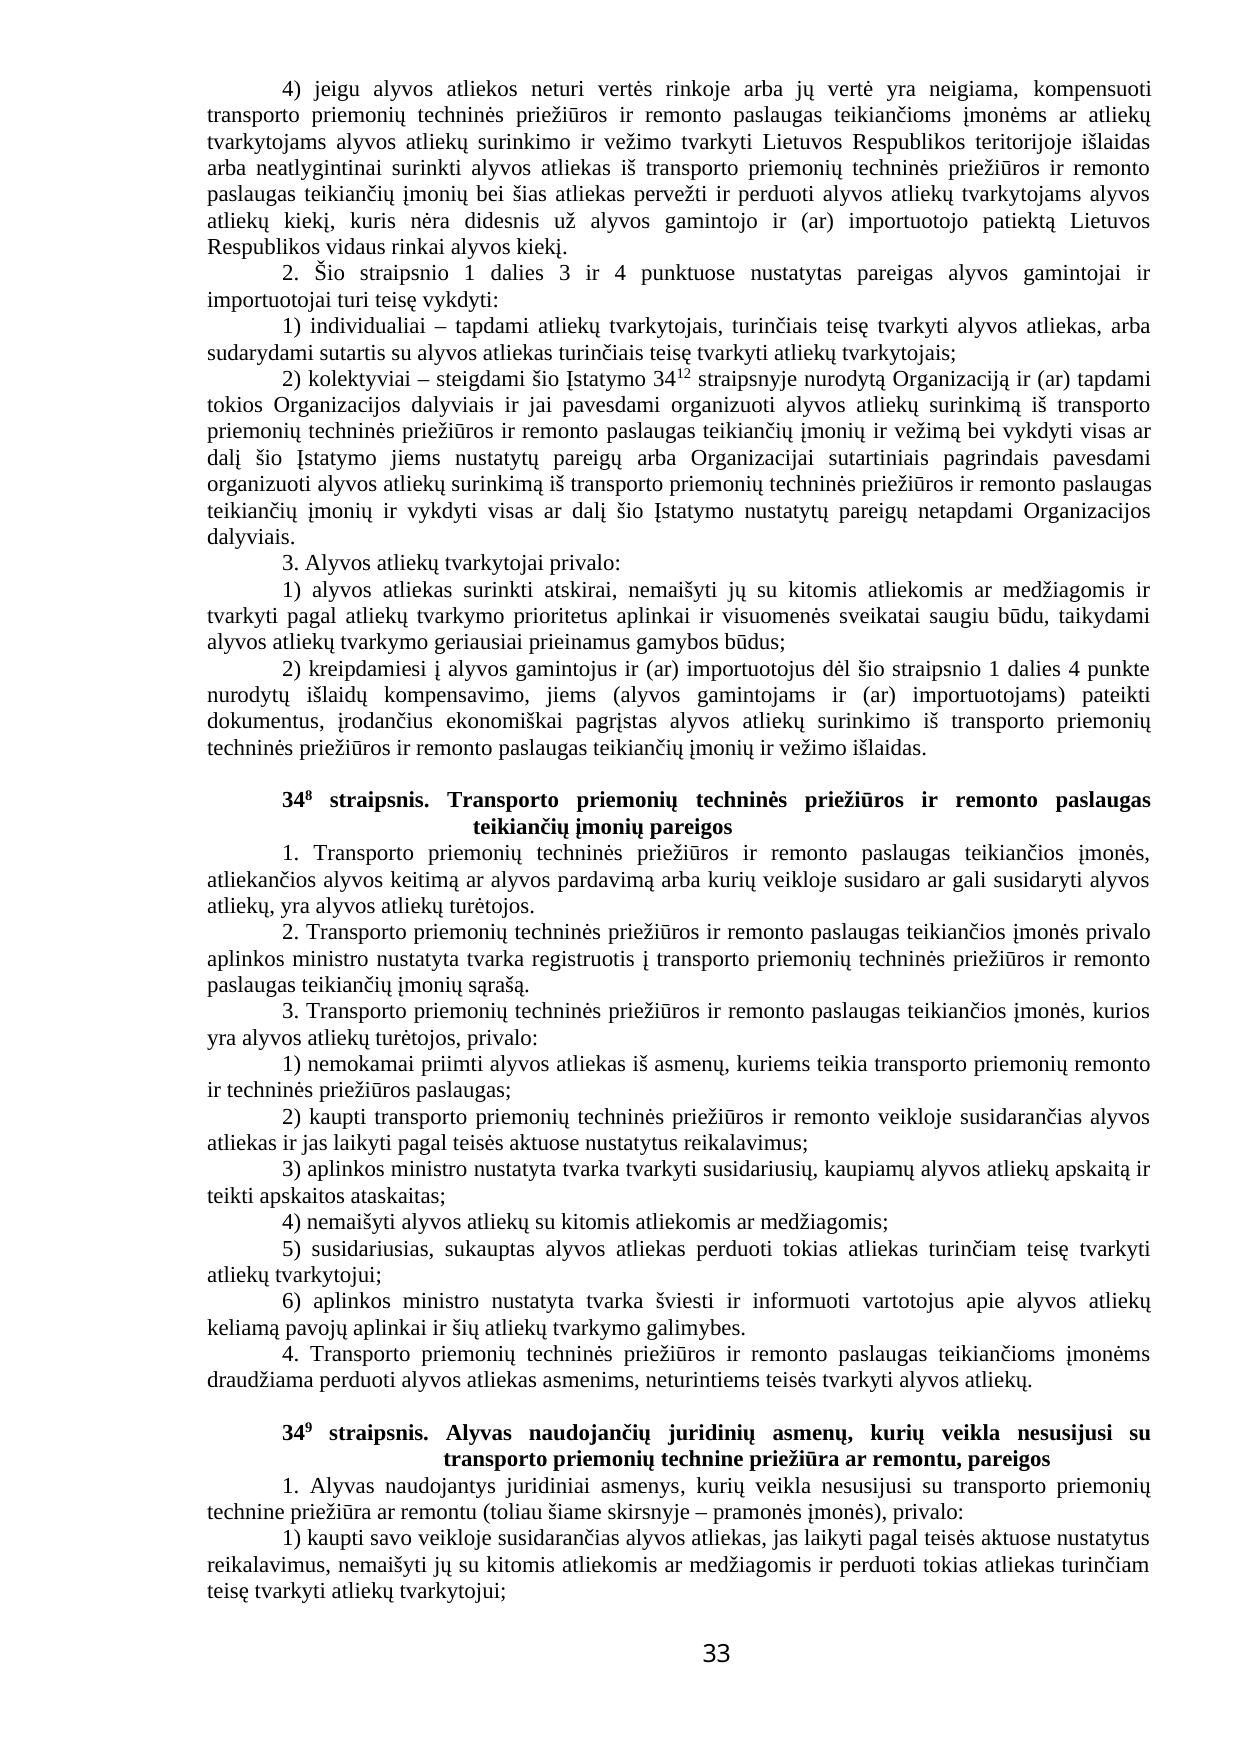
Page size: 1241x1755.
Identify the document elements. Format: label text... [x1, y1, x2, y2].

text 2. Šio straipsnio 1 dalies 3 ir 4 punktuose nustatytas pareigas alyvos gamintojai ir importuotojai turi teisę vykdyti: [207, 259, 1152, 312]
text 1. Alyvas naudojantys juridiniai asmenys, kurių veikla nesusijusi su transporto priemonių technine priežiūra ar remontu (toliau šiame skirsnyje – pramonės įmonės), privalo: [207, 1472, 1152, 1524]
text 2) kaupti transporto priemonių techninės priežiūros ir remonto veikloje susidarančias alyvos atliekas ir jas laikyti pagal teisės aktuose nustatytus reikalavimus; [207, 1103, 1152, 1156]
text 6) aplinkos ministro nustatyta tvarka šviesti ir informuoti vartotojus apie alyvos atliekų keliamą pavojų aplinkai ir šių atliekų tvarkymo galimybes. [207, 1287, 1152, 1340]
text 5) susidariusias, sukauptas alyvos atliekas perduoti tokias atliekas turinčiam teisę tvarkyti atliekų tvarkytojui; [207, 1234, 1152, 1287]
text 4) jeigu alyvos atliekos neturi vertės rinkoje arba jų vertė yra neigiama, kompensuoti transporto priemonių techninės priežiūros ir remonto paslaugas teikiančioms įmonėms ar atliekų tvarkytojams alyvos atliekų surinkimo ir vežimo tvarkyti Lietuvos Respublikos teritorijoje išlaidas arba neatlygintinai surinkti alyvos atliekas iš transporto priemonių techninės priežiūros ir remonto paslaugas teikiančių įmonių bei šias atliekas pervežti ir perduoti alyvos atliekų tvarkytojams alyvos atliekų kiekį, kuris nėra didesnis už alyvos gamintojo ir (ar) importuotojo patiektą Lietuvos Respublikos vidaus rinkai alyvos kiekį. [207, 75, 1152, 259]
text 2) kolektyviai – steigdami šio Įstatymo 3412 straipsnyje nurodytą Organizaciją ir (ar) tapdami tokios Organizacijos dalyviais ir jai pavesdami organizuoti alyvos atliekų surinkimą iš transporto priemonių techninės priežiūros ir remonto paslaugas teikiančių įmonių ir vežimą bei vykdyti visas ar dalį šio Įstatymo jiems nustatytų pareigų arba Organizacijai sutartiniais pagrindais pavesdami organizuoti alyvos atliekų surinkimą iš transporto priemonių techninės priežiūros ir remonto paslaugas teikiančių įmonių ir vykdyti visas ar dalį šio Įstatymo nustatytų pareigų netapdami Organizacijos dalyviais. [207, 365, 1152, 549]
text 1) alyvos atliekas surinkti atskirai, nemaišyti jų su kitomis atliekomis ar medžiagomis ir tvarkyti pagal atliekų tvarkymo prioritetus aplinkai ir visuomenės sveikatai saugiu būdu, taikydami alyvos atliekų tvarkymo geriausiai prieinamus gamybos būdus; [207, 576, 1152, 655]
text 348 straipsnis. Transporto priemonių techninės priežiūros ir remonto paslaugas teikiančių įmonių pareigos [282, 787, 1152, 839]
text 2) kreipdamiesi į alyvos gamintojus ir (ar) importuotojus dėl šio straipsnio 1 dalies 4 punkte nurodytų išlaidų kompensavimo, jiems (alyvos gamintojams ir (ar) importuotojams) pateikti dokumentus, įrodančius ekonomiškai pagrįstas alyvos atliekų surinkimo iš transporto priemonių techninės priežiūros ir remonto paslaugas teikiančių įmonių ir vežimo išlaidas. [207, 655, 1152, 760]
text 3. Alyvos atliekų tvarkytojai privalo: [207, 549, 1152, 576]
text 4. Transporto priemonių techninės priežiūros ir remonto paslaugas teikiančioms įmonėms draudžiama perduoti alyvos atliekas asmenims, neturintiems teisės tvarkyti alyvos atliekų. [207, 1340, 1152, 1393]
text 3. Transporto priemonių techninės priežiūros ir remonto paslaugas teikiančios įmonės, kurios yra alyvos atliekų turėtojos, privalo: [207, 997, 1152, 1050]
text 1) nemokamai priimti alyvos atliekas iš asmenų, kuriems teikia transporto priemonių remonto ir techninės priežiūros paslaugas; [207, 1050, 1152, 1103]
text 2. Transporto priemonių techninės priežiūros ir remonto paslaugas teikiančios įmonės privalo aplinkos ministro nustatyta tvarka registruotis į transporto priemonių techninės priežiūros ir remonto paslaugas teikiančių įmonių sąrašą. [207, 918, 1152, 997]
text 1) kaupti savo veikloje susidarančias alyvos atliekas, jas laikyti pagal teisės aktuose nustatytus reikalavimus, nemaišyti jų su kitomis atliekomis ar medžiagomis ir perduoti tokias atliekas turinčiam teisę tvarkyti atliekų tvarkytojui; [207, 1524, 1152, 1603]
text 3) aplinkos ministro nustatyta tvarka tvarkyti susidariusių, kaupiamų alyvos atliekų apskaitą ir teikti apskaitos ataskaitas; [207, 1156, 1152, 1208]
text 1. Transporto priemonių techninės priežiūros ir remonto paslaugas teikiančios įmonės, atliekančios alyvos keitimą ar alyvos pardavimą arba kurių veikloje susidaro ar gali susidaryti alyvos atliekų, yra alyvos atliekų turėtojos. [207, 839, 1152, 918]
text 349 straipsnis. Alyvas naudojančių juridinių asmenų, kurių veikla nesusijusi su transporto priemonių technine priežiūra ar remontu, pareigos [282, 1419, 1152, 1472]
text 1) individualiai – tapdami atliekų tvarkytojais, turinčiais teisę tvarkyti alyvos atliekas, arba sudarydami sutartis su alyvos atliekas turinčiais teisę tvarkyti atliekų tvarkytojais; [207, 312, 1152, 365]
text 4) nemaišyti alyvos atliekų su kitomis atliekomis ar medžiagomis; [207, 1208, 1152, 1234]
